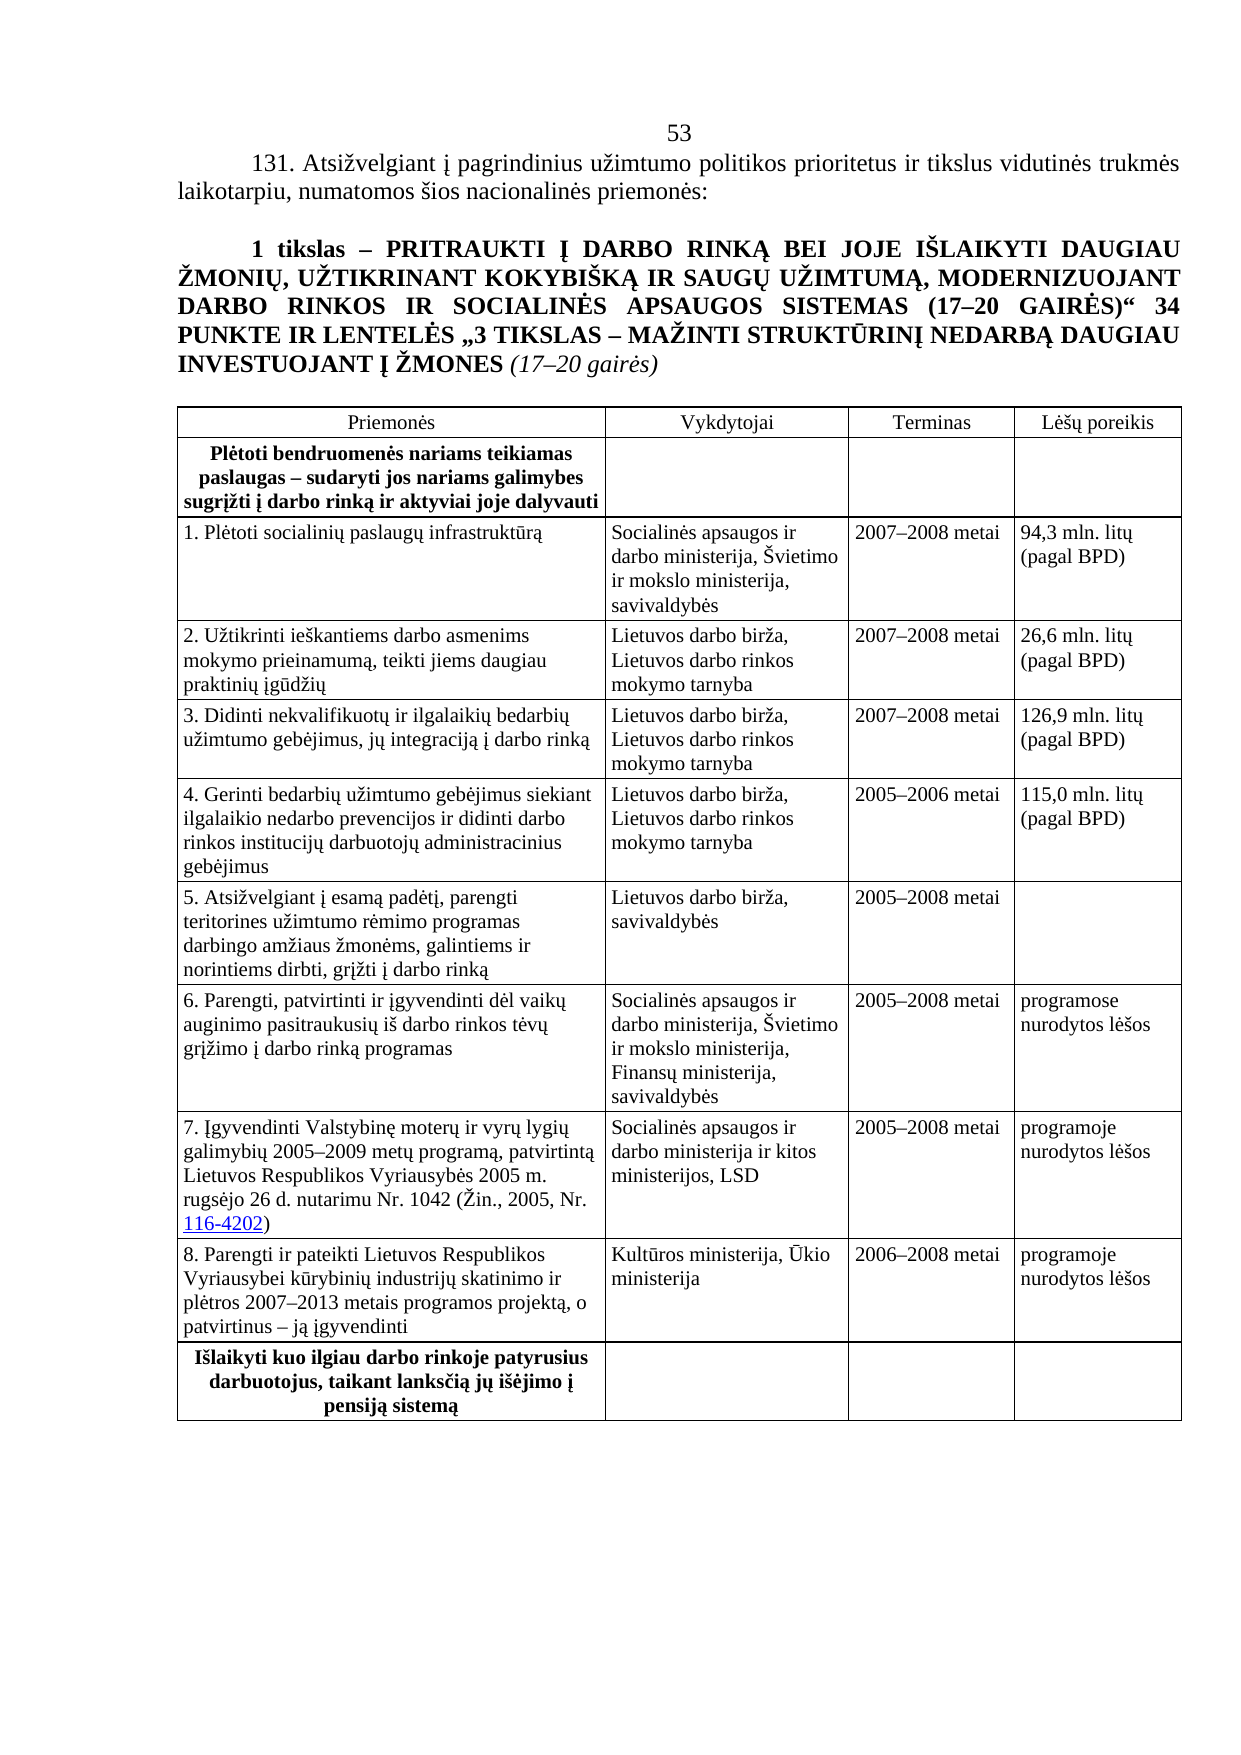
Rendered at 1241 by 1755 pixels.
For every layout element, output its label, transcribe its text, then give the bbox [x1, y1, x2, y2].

table_cell 2007–2008 metai [849, 518, 1014, 619]
table_cell [606, 1343, 848, 1420]
table_header Lėšų poreikis [1015, 408, 1181, 437]
table_cell [1015, 882, 1181, 984]
table_cell 2006–2008 metai [849, 1239, 1014, 1341]
text 1 tikslas – PRITRAUKTI Į DARBO RINKĄ BEI JOJE IŠLAIKYTI DAUGIAU ŽMONIŲ, UŽTIKRINANT KOKYBIŠKĄ IR SAUGŲ UŽIMTUMĄ, MODERNIZUOJANT DARBO RINKOS IR SOCIALINĖS APSAUGOS SISTEMAS (17–20 gairės)“ 34 punkte ir lentelės „3 tikslas – MAŽINTI STRUKTŪRINĮ NEDARBĄ DAUGIAU INVESTUOJANT Į ŽMONES (17–20 gairės) [177, 234, 1181, 378]
table_cell 2005–2008 metai [849, 985, 1014, 1111]
table_cell 5. Atsižvelgiant į esamą padėtį, parengti teritorines užimtumo rėmimo programas darbingo amžiaus žmonėms, galintiems ir norintiems dirbti, grįžti į darbo rinką [178, 882, 605, 984]
table_cell 6. Parengti, patvirtinti ir įgyvendinti dėl vaikų auginimo pasitraukusių iš darbo rinkos tėvų grįžimo į darbo rinką programas [178, 985, 605, 1111]
table_cell Išlaikyti kuo ilgiau darbo rinkoje patyrusius darbuotojus, taikant lanksčią jų išėjimo į pensiją sistemą [178, 1343, 605, 1420]
table_cell Lietuvos darbo birža, savivaldybės [606, 882, 848, 984]
table_cell Lietuvos darbo birža, Lietuvos darbo rinkos mokymo tarnyba [606, 621, 848, 698]
table_cell Lietuvos darbo birža, Lietuvos darbo rinkos mokymo tarnyba [606, 700, 848, 778]
table_cell Plėtoti bendruomenės nariams teikiamas paslaugas – sudaryti jos nariams galimybes sugrįžti į darbo rinką ir aktyviai joje dalyvauti [178, 438, 605, 516]
table_cell 115,0 mln. litų (pagal BPD) [1015, 779, 1181, 881]
table_cell Socialinės apsaugos ir darbo ministerija ir kitos ministerijos, LSD [606, 1112, 848, 1238]
table_cell Socialinės apsaugos ir darbo ministerija, Švietimo ir mokslo ministerija, savivaldybės [606, 518, 848, 619]
table_cell 2007–2008 metai [849, 621, 1014, 698]
table_cell 2. Užtikrinti ieškantiems darbo asmenims mokymo prieinamumą, teikti jiems daugiau praktinių įgūdžių [178, 621, 605, 698]
table_header Vykdytojai [606, 408, 848, 437]
table_cell 8. Parengti ir pateikti Lietuvos Respublikos Vyriausybei kūrybinių industrijų skatinimo ir plėtros 2007–2013 metais programos projektą, o patvirtinus – ją įgyvendinti [178, 1239, 605, 1341]
table_cell 1. Plėtoti socialinių paslaugų infrastruktūrą [178, 518, 605, 619]
table_header Priemonės [178, 408, 605, 437]
table_cell 2005–2006 metai [849, 779, 1014, 881]
table_cell 94,3 mln. litų (pagal BPD) [1015, 518, 1181, 619]
text 131. Atsižvelgiant į pagrindinius užimtumo politikos prioritetus ir tikslus vidutinės trukmės laikotarpiu, numatomos šios nacionalinės priemonės: [177, 148, 1181, 205]
table_header Terminas [849, 408, 1014, 437]
table_cell 2007–2008 metai [849, 700, 1014, 778]
table_cell [606, 438, 848, 516]
table_cell programoje nurodytos lėšos [1015, 1112, 1181, 1238]
table_cell Kultūros ministerija, Ūkio ministerija [606, 1239, 848, 1341]
table_cell [849, 438, 1014, 516]
table_cell programoje nurodytos lėšos [1015, 1239, 1181, 1341]
table_cell Lietuvos darbo birža, Lietuvos darbo rinkos mokymo tarnyba [606, 779, 848, 881]
table_cell [1015, 1343, 1181, 1420]
table_cell [849, 1343, 1014, 1420]
table_cell 4. Gerinti bedarbių užimtumo gebėjimus siekiant ilgalaikio nedarbo prevencijos ir didinti darbo rinkos institucijų darbuotojų administracinius gebėjimus [178, 779, 605, 881]
table_cell 2005–2008 metai [849, 1112, 1014, 1238]
table_cell 26,6 mln. litų (pagal BPD) [1015, 621, 1181, 698]
table_cell 2005–2008 metai [849, 882, 1014, 984]
table_cell 126,9 mln. litų (pagal BPD) [1015, 700, 1181, 778]
table_cell 3. Didinti nekvalifikuotų ir ilgalaikių bedarbių užimtumo gebėjimus, jų integraciją į darbo rinką [178, 700, 605, 778]
table_cell 7. Įgyvendinti Valstybinę moterų ir vyrų lygių galimybių 2005–2009 metų programą, patvirtintą Lietuvos Respublikos Vyriausybės 2005 m. rugsėjo 26 d. nutarimu Nr. 1042 (Žin., 2005, Nr. 116-4202) [178, 1112, 605, 1238]
table_cell Socialinės apsaugos ir darbo ministerija, Švietimo ir mokslo ministerija, Finansų ministerija, savivaldybės [606, 985, 848, 1111]
table_cell [1015, 438, 1181, 516]
table_cell programose nurodytos lėšos [1015, 985, 1181, 1111]
